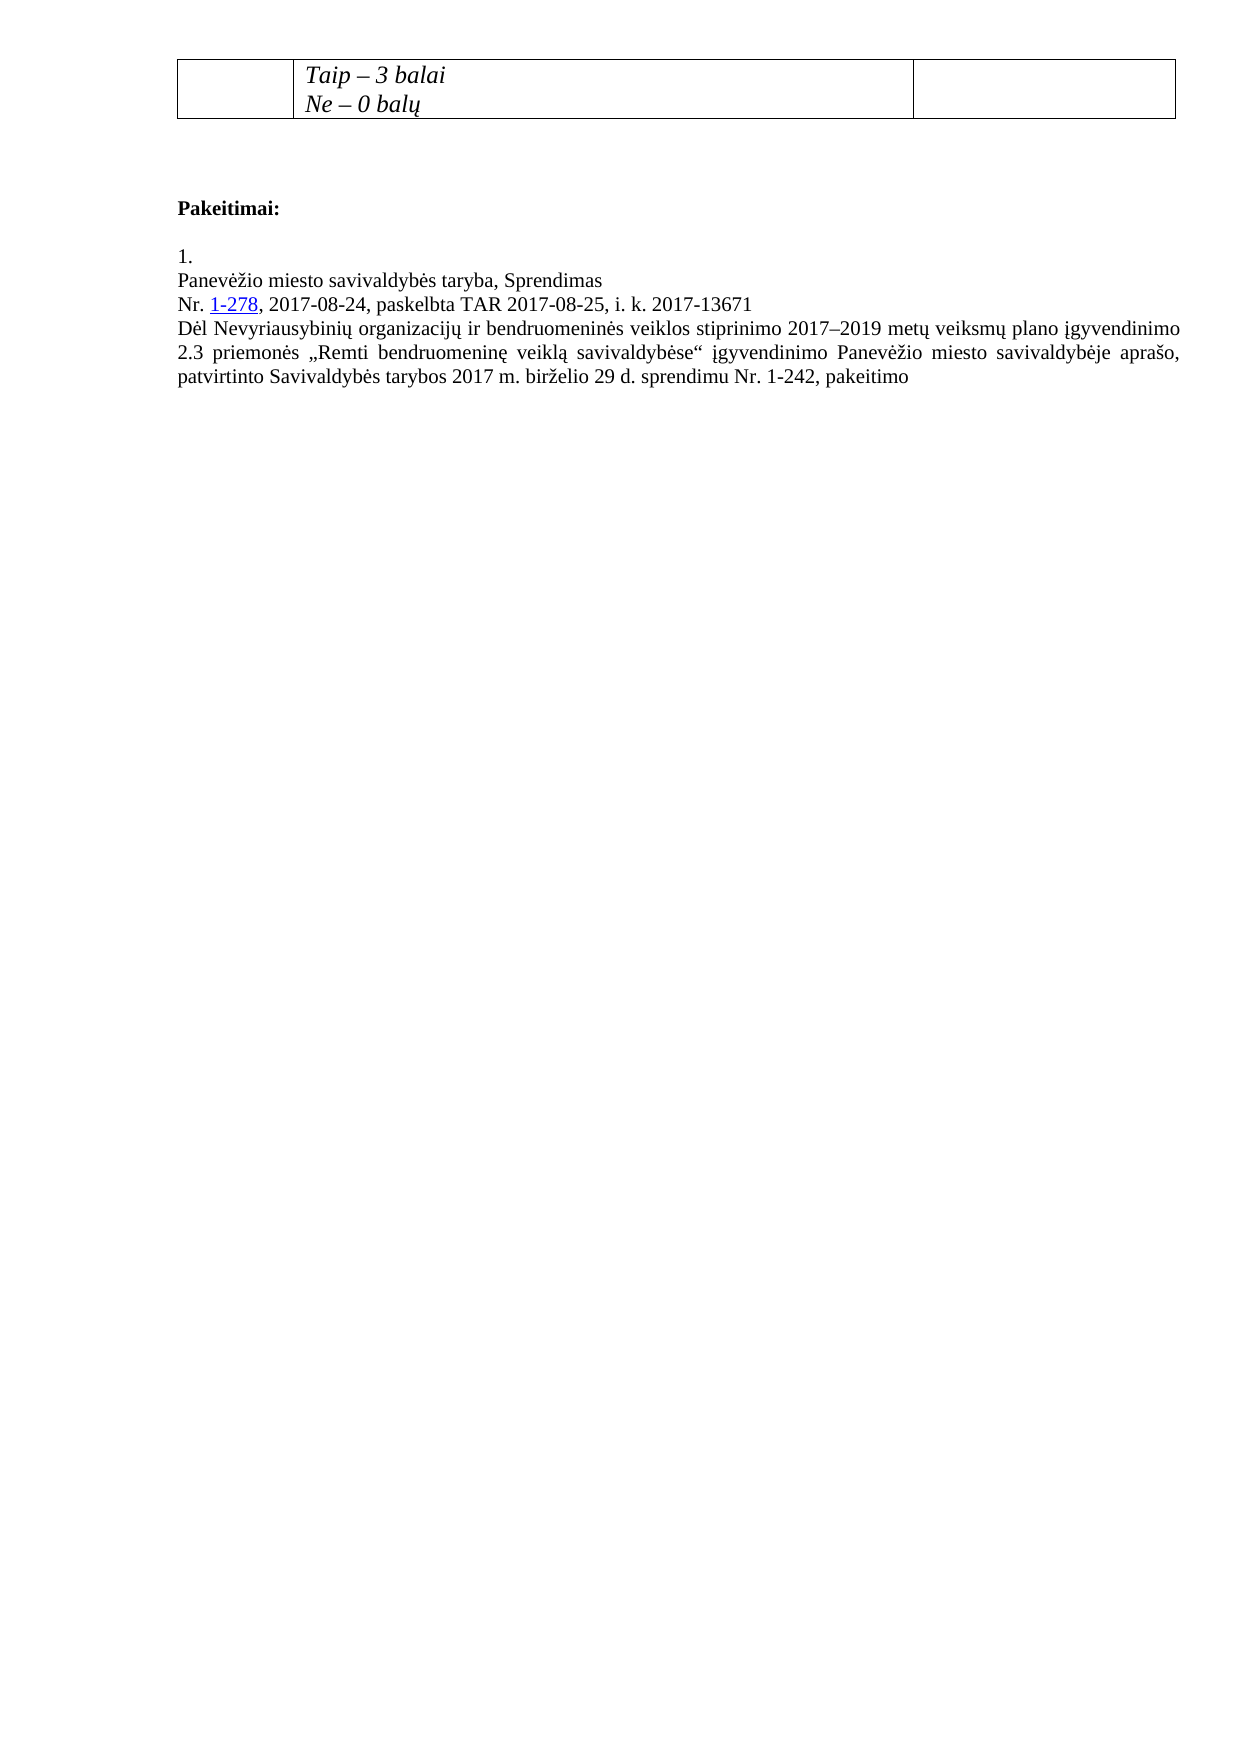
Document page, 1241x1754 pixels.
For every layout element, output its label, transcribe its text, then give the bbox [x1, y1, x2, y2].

text Nr. 1-278, 2017-08-24, paskelbta TAR 2017-08-25, i. k. 2017-13671 [177, 292, 1181, 316]
table_cell Taip – 3 balai Ne – 0 balų [294, 60, 913, 118]
text Dėl Nevyriausybinių organizacijų ir bendruomeninės veiklos stiprinimo 2017–2019 metų veiksmų plano įgyvendinimo 2.3 priemonės „Remti bendruomeninę veiklą savivaldybėse“ įgyvendinimo Panevėžio miesto savivaldybėje aprašo, patvirtinto Savivaldybės tarybos 2017 m. birželio 29 d. sprendimu Nr. 1-242, pakeitimo [177, 316, 1181, 388]
table_cell [914, 60, 1175, 118]
text 1. [177, 244, 1181, 268]
table_cell [178, 60, 293, 118]
text Pakeitimai: [177, 196, 1181, 219]
text Panevėžio miesto savivaldybės taryba, Sprendimas [177, 268, 1181, 292]
